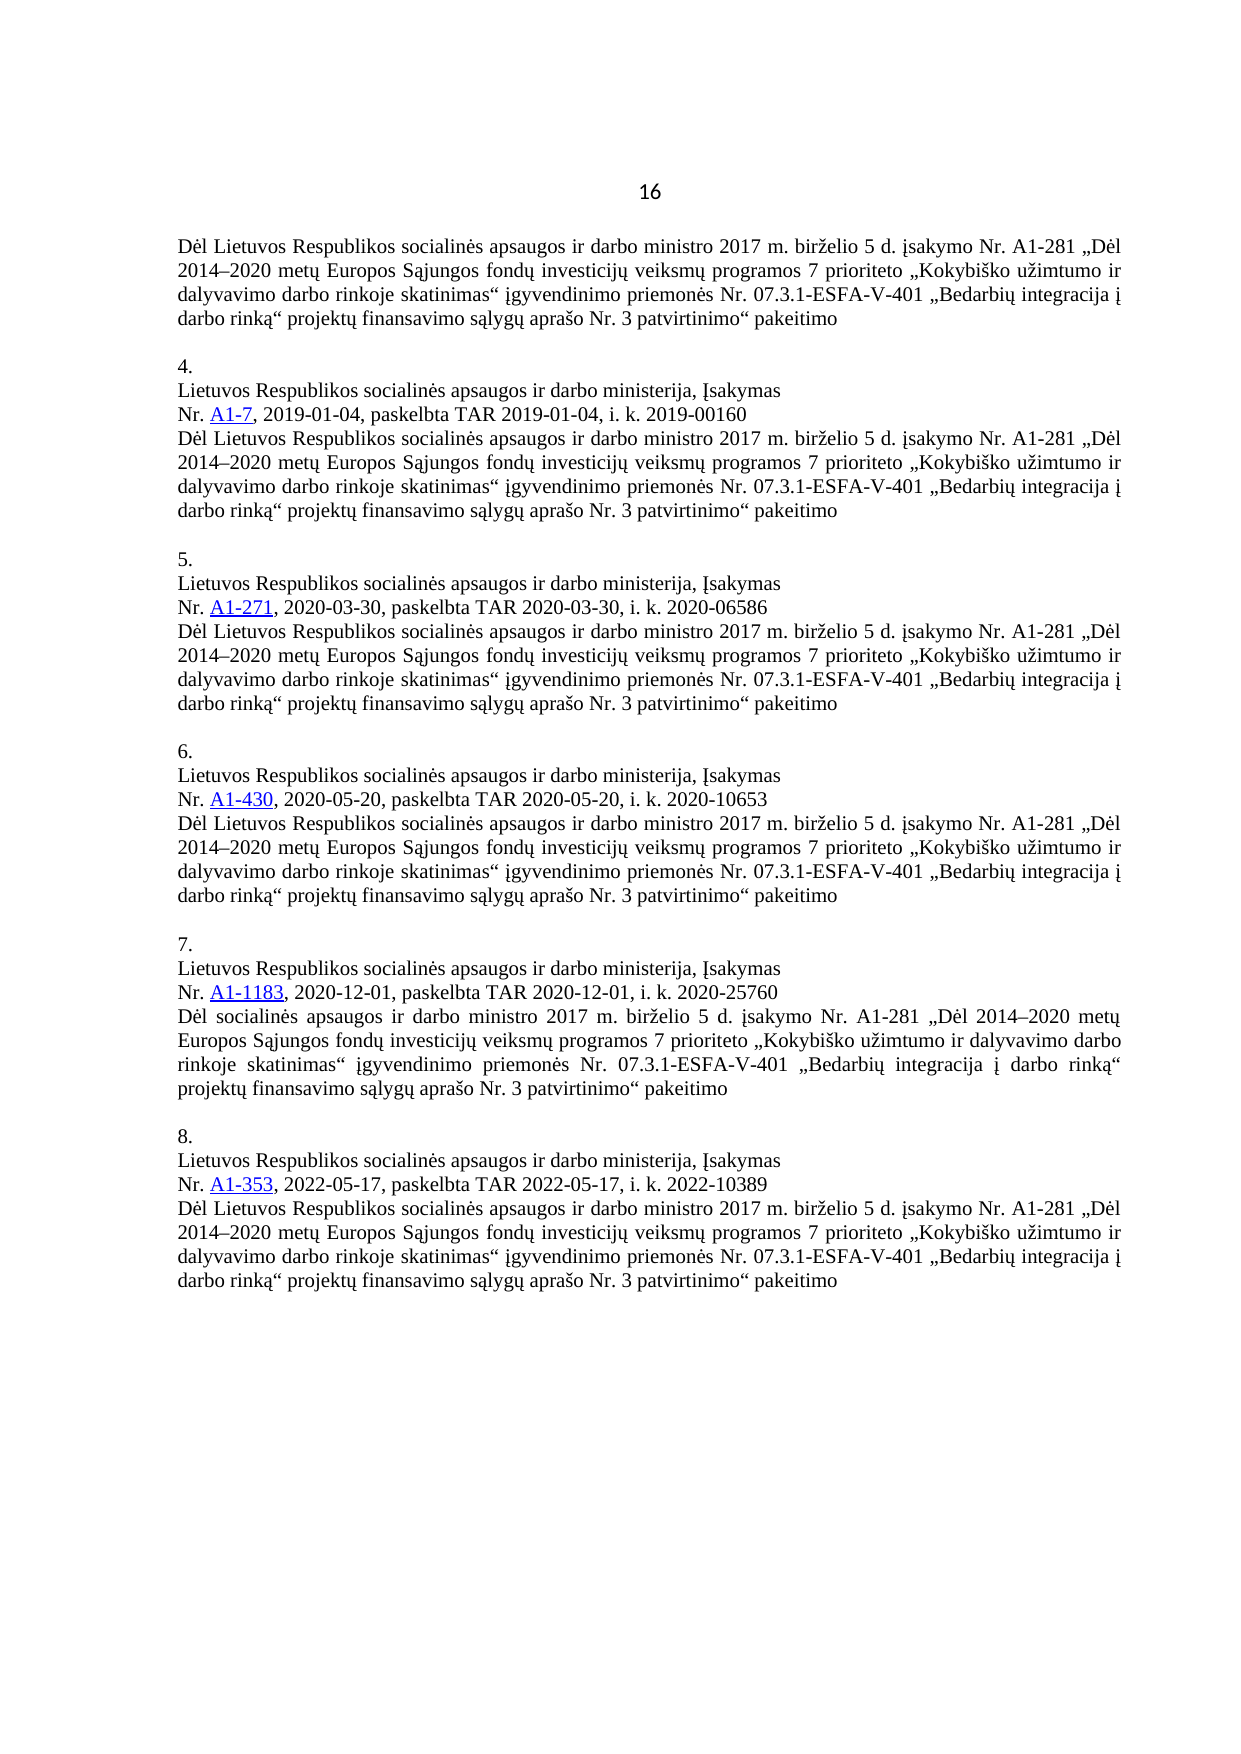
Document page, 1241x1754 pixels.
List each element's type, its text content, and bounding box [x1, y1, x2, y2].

text 5. [177, 546, 1122, 571]
text 4. [177, 354, 1122, 378]
text Dėl Lietuvos Respublikos socialinės apsaugos ir darbo ministro 2017 m. birželio 5 d. įsakymo Nr. A1-281 „Dėl 2014–2020 metų Europos Sąjungos fondų investicijų veiksmų programos 7 prioriteto „Kokybiško užimtumo ir dalyvavimo darbo rinkoje skatinimas“ įgyvendinimo priemonės Nr. 07.3.1-ESFA-V-401 „Bedarbių integracija į darbo rinką“ projektų finansavimo sąlygų aprašo Nr. 3 patvirtinimo“ pakeitimo [177, 234, 1122, 330]
text Dėl Lietuvos Respublikos socialinės apsaugos ir darbo ministro 2017 m. birželio 5 d. įsakymo Nr. A1-281 „Dėl 2014–2020 metų Europos Sąjungos fondų investicijų veiksmų programos 7 prioriteto „Kokybiško užimtumo ir dalyvavimo darbo rinkoje skatinimas“ įgyvendinimo priemonės Nr. 07.3.1-ESFA-V-401 „Bedarbių integracija į darbo rinką“ projektų finansavimo sąlygų aprašo Nr. 3 patvirtinimo“ pakeitimo [177, 1196, 1122, 1292]
text Dėl socialinės apsaugos ir darbo ministro 2017 m. birželio 5 d. įsakymo Nr. A1-281 „Dėl 2014–2020 metų Europos Sąjungos fondų investicijų veiksmų programos 7 prioriteto „Kokybiško užimtumo ir dalyvavimo darbo rinkoje skatinimas“ įgyvendinimo priemonės Nr. 07.3.1-ESFA-V-401 „Bedarbių integracija į darbo rinką“ projektų finansavimo sąlygų aprašo Nr. 3 patvirtinimo“ pakeitimo [177, 1004, 1122, 1100]
text 7. [177, 931, 1122, 956]
text Nr. A1-1183, 2020-12-01, paskelbta TAR 2020-12-01, i. k. 2020-25760 [177, 979, 1122, 1004]
text Lietuvos Respublikos socialinės apsaugos ir darbo ministerija, Įsakymas [177, 571, 1122, 594]
text Lietuvos Respublikos socialinės apsaugos ir darbo ministerija, Įsakymas [177, 378, 1122, 402]
text 8. [177, 1124, 1122, 1148]
text Lietuvos Respublikos socialinės apsaugos ir darbo ministerija, Įsakymas [177, 956, 1122, 979]
text Dėl Lietuvos Respublikos socialinės apsaugos ir darbo ministro 2017 m. birželio 5 d. įsakymo Nr. A1-281 „Dėl 2014–2020 metų Europos Sąjungos fondų investicijų veiksmų programos 7 prioriteto „Kokybiško užimtumo ir dalyvavimo darbo rinkoje skatinimas“ įgyvendinimo priemonės Nr. 07.3.1-ESFA-V-401 „Bedarbių integracija į darbo rinką“ projektų finansavimo sąlygų aprašo Nr. 3 patvirtinimo“ pakeitimo [177, 426, 1122, 522]
text Nr. A1-7, 2019-01-04, paskelbta TAR 2019-01-04, i. k. 2019-00160 [177, 402, 1122, 426]
text Nr. A1-353, 2022-05-17, paskelbta TAR 2022-05-17, i. k. 2022-10389 [177, 1172, 1122, 1196]
text Dėl Lietuvos Respublikos socialinės apsaugos ir darbo ministro 2017 m. birželio 5 d. įsakymo Nr. A1-281 „Dėl 2014–2020 metų Europos Sąjungos fondų investicijų veiksmų programos 7 prioriteto „Kokybiško užimtumo ir dalyvavimo darbo rinkoje skatinimas“ įgyvendinimo priemonės Nr. 07.3.1-ESFA-V-401 „Bedarbių integracija į darbo rinką“ projektų finansavimo sąlygų aprašo Nr. 3 patvirtinimo“ pakeitimo [177, 811, 1122, 907]
text 6. [177, 739, 1122, 763]
text Lietuvos Respublikos socialinės apsaugos ir darbo ministerija, Įsakymas [177, 1148, 1122, 1172]
text Nr. A1-271, 2020-03-30, paskelbta TAR 2020-03-30, i. k. 2020-06586 [177, 594, 1122, 619]
text Lietuvos Respublikos socialinės apsaugos ir darbo ministerija, Įsakymas [177, 763, 1122, 787]
text Nr. A1-430, 2020-05-20, paskelbta TAR 2020-05-20, i. k. 2020-10653 [177, 787, 1122, 811]
text Dėl Lietuvos Respublikos socialinės apsaugos ir darbo ministro 2017 m. birželio 5 d. įsakymo Nr. A1-281 „Dėl 2014–2020 metų Europos Sąjungos fondų investicijų veiksmų programos 7 prioriteto „Kokybiško užimtumo ir dalyvavimo darbo rinkoje skatinimas“ įgyvendinimo priemonės Nr. 07.3.1-ESFA-V-401 „Bedarbių integracija į darbo rinką“ projektų finansavimo sąlygų aprašo Nr. 3 patvirtinimo“ pakeitimo [177, 619, 1122, 715]
